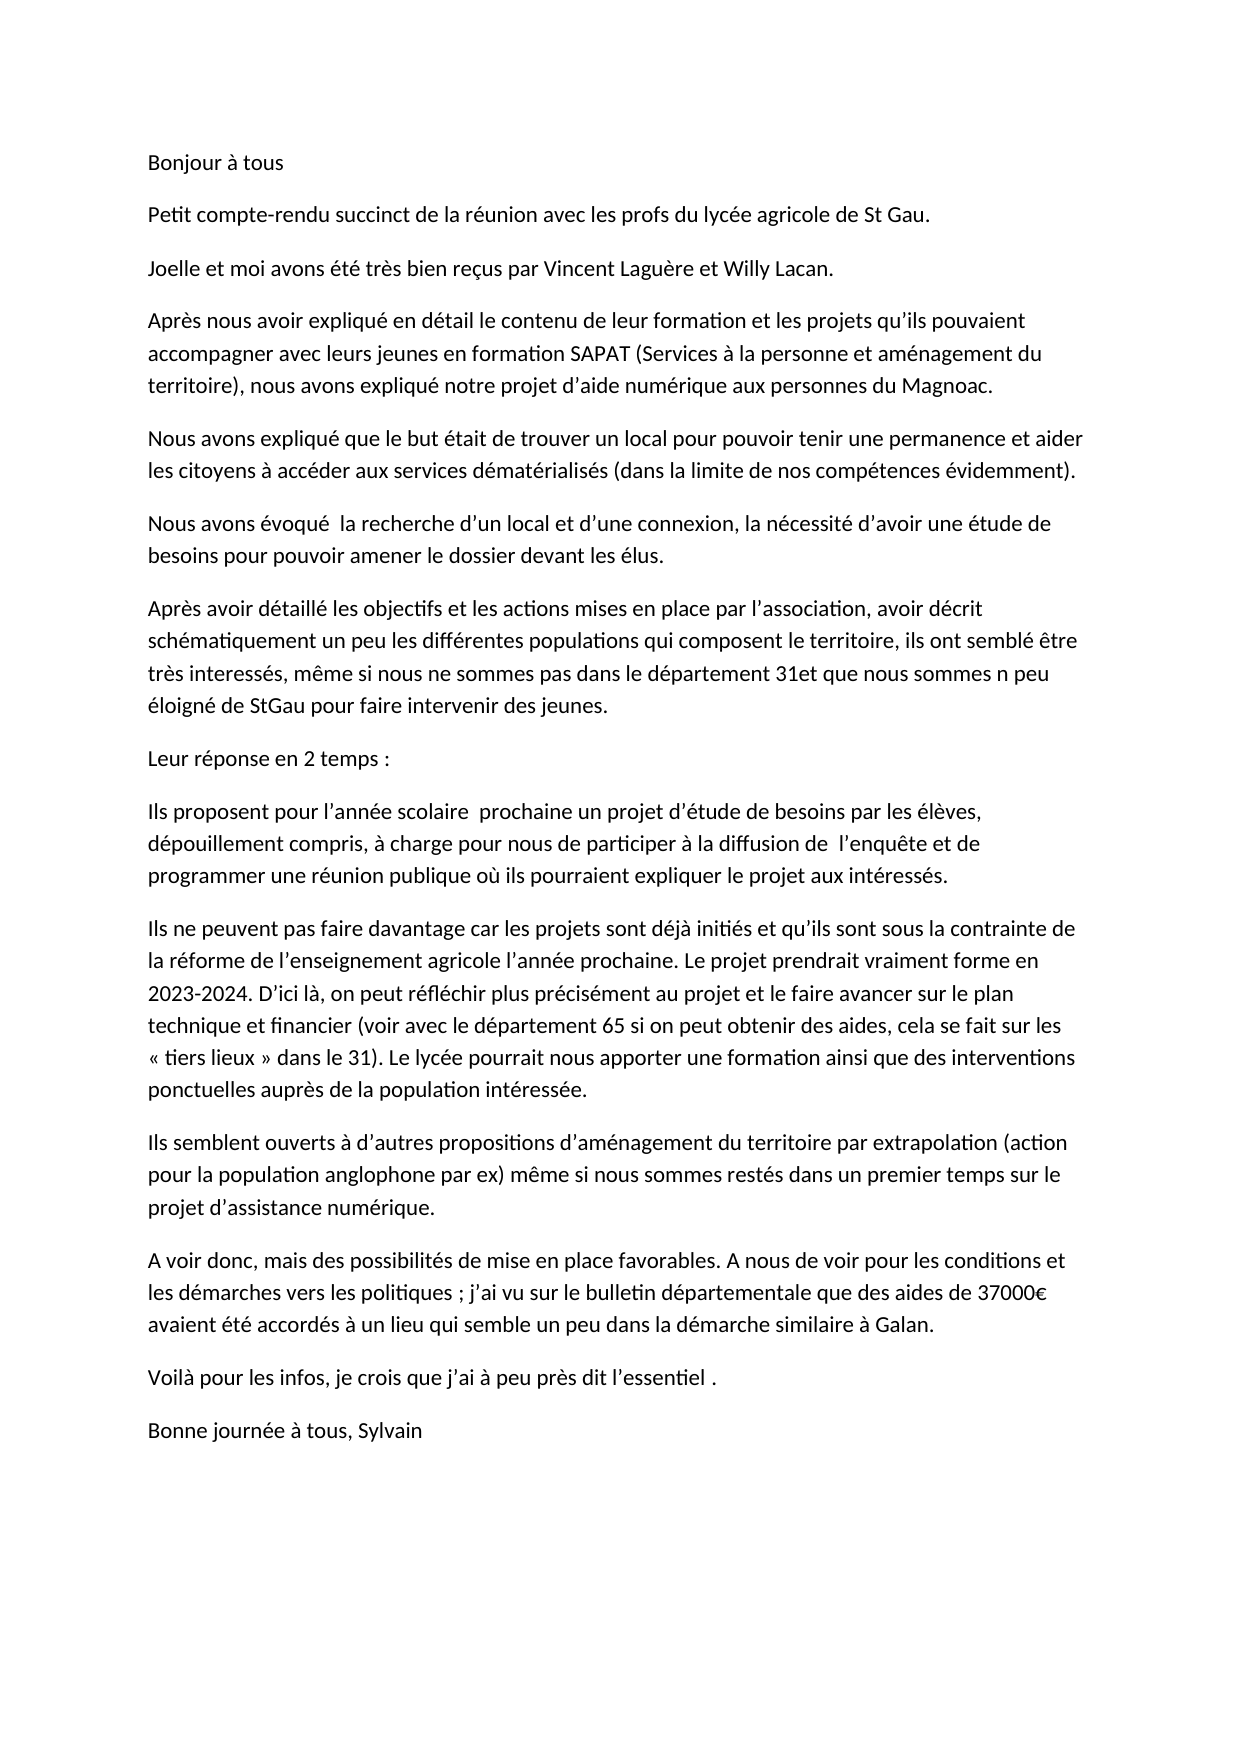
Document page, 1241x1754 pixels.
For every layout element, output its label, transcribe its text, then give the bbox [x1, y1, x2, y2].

text A voir donc, mais des possibilités de mise en place favorables. A nous de voir pour les conditions et les démarches vers les politiques ; j’ai vu sur le bulletin départementale que des aides de 37000€ avaient été accordés à un lieu qui semble un peu dans la démarche similaire à Galan. [148, 1246, 1093, 1338]
text Nous avons expliqué que le but était de trouver un local pour pouvoir tenir une permanence et aider les citoyens à accéder aux services dématérialisés (dans la limite de nos compétences évidemment). [148, 424, 1093, 484]
text Bonne journée à tous, Sylvain [148, 1416, 1093, 1444]
text Après avoir détaillé les objectifs et les actions mises en place par l’association, avoir décrit schématiquement un peu les différentes populations qui composent le territoire, ils ont semblé être très interessés, même si nous ne sommes pas dans le département 31et que nous sommes n peu éloigné de StGau pour faire intervenir des jeunes. [148, 594, 1093, 719]
text Ils proposent pour l’année scolaire prochaine un projet d’étude de besoins par les élèves, dépouillement compris, à charge pour nous de participer à la diffusion de l’enquête et de programmer une réunion publique où ils pourraient expliquer le projet aux intéressés. [148, 797, 1093, 889]
text Bonjour à tous [148, 148, 1093, 176]
text Joelle et moi avons été très bien reçus par Vincent Laguère et Willy Lacan. [148, 254, 1093, 282]
text Après nous avoir expliqué en détail le contenu de leur formation et les projets qu’ils pouvaient accompagner avec leurs jeunes en formation SAPAT (Services à la personne et aménagement du territoire), nous avons expliqué notre projet d’aide numérique aux personnes du Magnoac. [148, 307, 1093, 399]
text Nous avons évoqué la recherche d’un local et d’une connexion, la nécessité d’avoir une étude de besoins pour pouvoir amener le dossier devant les élus. [148, 509, 1093, 569]
text Voilà pour les infos, je crois que j’ai à peu près dit l’essentiel . [148, 1363, 1093, 1391]
text Ils semblent ouverts à d’autres propositions d’aménagement du territoire par extrapolation (action pour la population anglophone par ex) même si nous sommes restés dans un premier temps sur le projet d’assistance numérique. [148, 1128, 1093, 1221]
text Petit compte-rendu succinct de la réunion avec les profs du lycée agricole de St Gau. [148, 201, 1093, 229]
text Leur réponse en 2 temps : [148, 744, 1093, 772]
text Ils ne peuvent pas faire davantage car les projets sont déjà initiés et qu’ils sont sous la contrainte de la réforme de l’enseignement agricole l’année prochaine. Le projet prendrait vraiment forme en 2023-2024. D’ici là, on peut réfléchir plus précisément au projet et le faire avancer sur le plan technique et financier (voir avec le département 65 si on peut obtenir des aides, cela se fait sur les « tiers lieux » dans le 31). Le lycée pourrait nous apporter une formation ainsi que des interventions ponctuelles auprès de la population intéressée. [148, 914, 1093, 1103]
